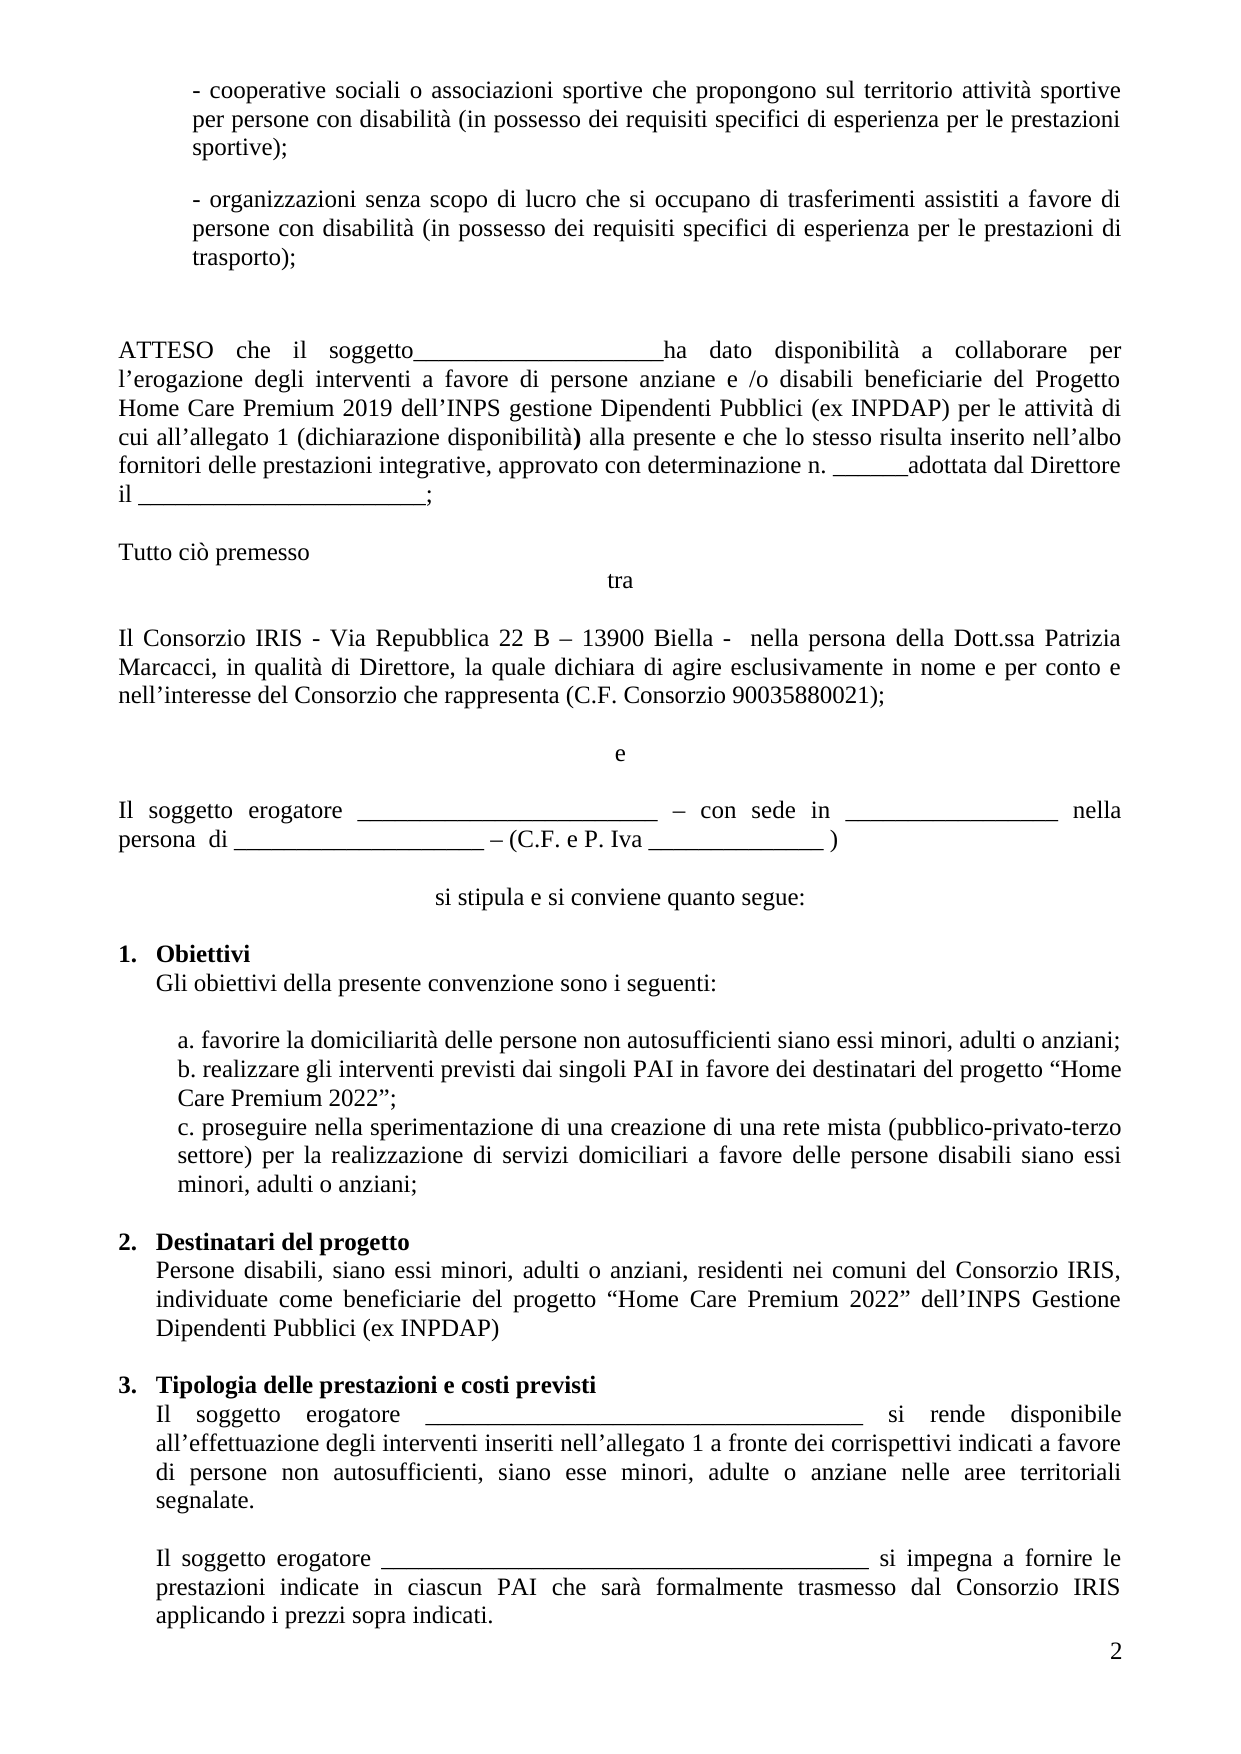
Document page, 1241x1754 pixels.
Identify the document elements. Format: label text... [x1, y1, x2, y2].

list Tipologia delle prestazioni e costi previsti [118, 1371, 1122, 1399]
text a. favorire la domiciliarità delle persone non autosufficienti siano essi minori, adulti o anziani; [177, 1026, 1122, 1054]
text Tutto ciò premesso [118, 537, 1122, 566]
text - cooperative sociali o associazioni sportive che propongono sul territorio attività sportive per persone con disabilità (in possesso dei requisiti specifici di esperienza per le prestazioni sportive); [192, 75, 1122, 161]
text b. realizzare gli interventi previsti dai singoli PAI in favore dei destinatari del progetto “Home Care Premium 2022”; [177, 1054, 1122, 1112]
text Il Consorzio IRIS - Via Repubblica 22 B – 13900 Biella - nella persona della Dott.ssa Patrizia Marcacci, in qualità di Direttore, la quale dichiara di agire esclusivamente in nome e per conto e nell’interesse del Consorzio che rappresenta (C.F. Consorzio 90035880021); [118, 623, 1122, 709]
text Il soggetto erogatore _______________________________________ si impegna a fornire le prestazioni indicate in ciascun PAI che sarà formalmente trasmesso dal Consorzio IRIS applicando i prezzi sopra indicati. [156, 1543, 1122, 1629]
text Persone disabili, siano essi minori, adulti o anziani, residenti nei comuni del Consorzio IRIS, individuate come beneficiarie del progetto “Home Care Premium 2022” dell’INPS Gestione Dipendenti Pubblici (ex INPDAP) [156, 1256, 1122, 1342]
text tra [118, 566, 1122, 594]
list Obiettivi [118, 939, 1122, 968]
text Gli obiettivi della presente convenzione sono i seguenti: [156, 968, 1122, 997]
text si stipula e si conviene quanto segue: [118, 882, 1122, 911]
text Il soggetto erogatore ________________________ – con sede in _________________ nella persona di ____________________ – (C.F. e P. Iva ______________ ) [118, 796, 1122, 853]
text - organizzazioni senza scopo di lucro che si occupano di trasferimenti assistiti a favore di persone con disabilità (in possesso dei requisiti specifici di esperienza per le prestazioni di trasporto); [192, 184, 1122, 271]
text e [118, 738, 1122, 767]
text Il soggetto erogatore ___________________________________ si rende disponibile all’effettuazione degli interventi inseriti nell’allegato 1 a fronte dei corrispettivi indicati a favore di persone non autosufficienti, siano esse minori, adulte o anziane nelle aree territoriali segnalate. [156, 1399, 1122, 1514]
text c. proseguire nella sperimentazione di una creazione di una rete mista (pubblico-privato-terzo settore) per la realizzazione di servizi domiciliari a favore delle persone disabili siano essi minori, adulti o anziani; [177, 1112, 1122, 1198]
text ATTESO che il soggetto____________________ha dato disponibilità a collaborare per l’erogazione degli interventi a favore di persone anziane e /o disabili beneficiarie del Progetto Home Care Premium 2019 dell’INPS gestione Dipendenti Pubblici (ex INPDAP) per le attività di cui all’allegato 1 (dichiarazione disponibilità) alla presente e che lo stesso risulta inserito nell’albo fornitori delle prestazioni integrative, approvato con determinazione n. ______adottata dal Direttore il _______________________; [118, 336, 1122, 508]
list Destinatari del progetto [118, 1227, 1122, 1256]
